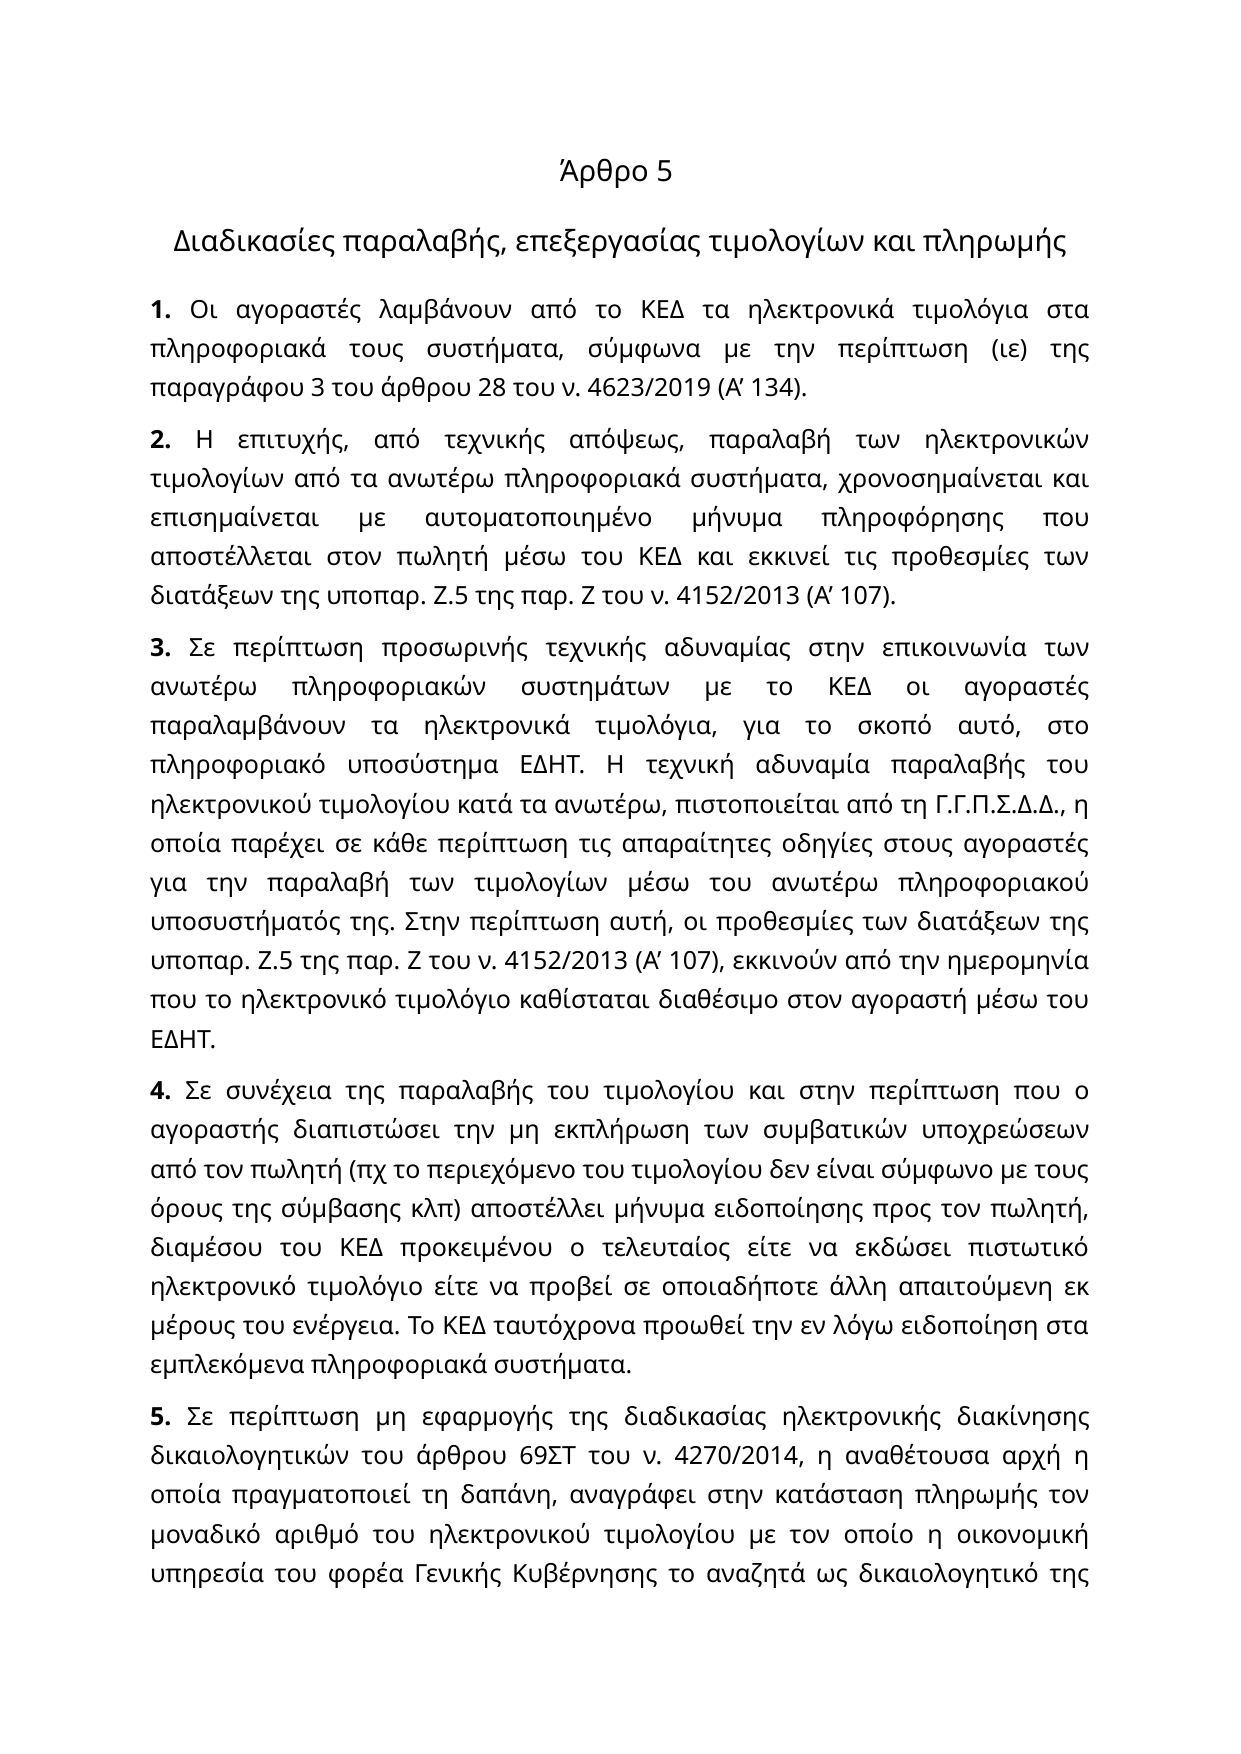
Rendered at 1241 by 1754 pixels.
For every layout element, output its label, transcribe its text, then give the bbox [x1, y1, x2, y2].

subtitle Άρθρο 5 [150, 150, 1090, 190]
text 2. Η επιτυχής, από τεχνικής απόψεως, παραλαβή των ηλεκτρονικών τιμολογίων από τα ανωτέρω πληροφοριακά συστήματα, χρονοσημαίνεται και επισημαίνεται με αυτοματοποιημένο μήνυμα πληροφόρησης που αποστέλλεται στον πωλητή μέσω του ΚΕΔ και εκκινεί τις προθεσμίες των διατάξεων της υποπαρ. Ζ.5 της παρ. Ζ του ν. 4152/2013 (Α’ 107). [150, 421, 1090, 612]
text 1. Οι αγοραστές λαμβάνουν από το ΚΕΔ τα ηλεκτρονικά τιμολόγια στα πληροφοριακά τους συστήματα, σύμφωνα με την περίπτωση (ιε) της παραγράφου 3 του άρθρου 28 του ν. 4623/2019 (Α’ 134). [150, 291, 1090, 404]
subtitle Διαδικασίες παραλαβής, επεξεργασίας τιμολογίων και πληρωμής [150, 221, 1090, 260]
text 4. Σε συνέχεια της παραλαβής του τιμολογίου και στην περίπτωση που ο αγοραστής διαπιστώσει την μη εκπλήρωση των συμβατικών υποχρεώσεων από τον πωλητή (πχ το περιεχόμενο του τιμολογίου δεν είναι σύμφωνο με τους όρους της σύμβασης κλπ) αποστέλλει μήνυμα ειδοποίησης προς τον πωλητή, διαμέσου του ΚΕΔ προκειμένου ο τελευταίος είτε να εκδώσει πιστωτικό ηλεκτρονικό τιμολόγιο είτε να προβεί σε οποιαδήποτε άλλη απαιτούμενη εκ μέρους του ενέργεια. Το ΚΕΔ ταυτόχρονα προωθεί την εν λόγω ειδοποίηση στα εμπλεκόμενα πληροφοριακά συστήματα. [150, 1073, 1090, 1381]
text 5. Σε περίπτωση μη εφαρμογής της διαδικασίας ηλεκτρονικής διακίνησης δικαιολογητικών του άρθρου 69ΣΤ του ν. 4270/2014, η αναθέτουσα αρχή η οποία πραγματοποιεί τη δαπάνη, αναγράφει στην κατάσταση πληρωμής τον μοναδικό αριθμό του ηλεκτρονικού τιμολογίου με τον οποίο η οικονομική υπηρεσία του φορέα Γενικής Κυβέρνησης το αναζητά ως δικαιολογητικό της [150, 1399, 1090, 1589]
text 3. Σε περίπτωση προσωρινής τεχνικής αδυναμίας στην επικοινωνία των ανωτέρω πληροφοριακών συστημάτων με το ΚΕΔ οι αγοραστές παραλαμβάνουν τα ηλεκτρονικά τιμολόγια, για το σκοπό αυτό, στο πληροφοριακό υποσύστημα ΕΔΗΤ. Η τεχνική αδυναμία παραλαβής του ηλεκτρονικού τιμολογίου κατά τα ανωτέρω, πιστοποιείται από τη Γ.Γ.Π.Σ.Δ.Δ., η οποία παρέχει σε κάθε περίπτωση τις απαραίτητες οδηγίες στους αγοραστές για την παραλαβή των τιμολογίων μέσω του ανωτέρω πληροφοριακού υποσυστήματός της. Στην περίπτωση αυτή, οι προθεσμίες των διατάξεων της υποπαρ. Ζ.5 της παρ. Ζ του ν. 4152/2013 (Α’ 107), εκκινούν από την ημερομηνία που το ηλεκτρονικό τιμολόγιο καθίσταται διαθέσιμο στον αγοραστή μέσω του ΕΔΗΤ. [150, 629, 1090, 1055]
